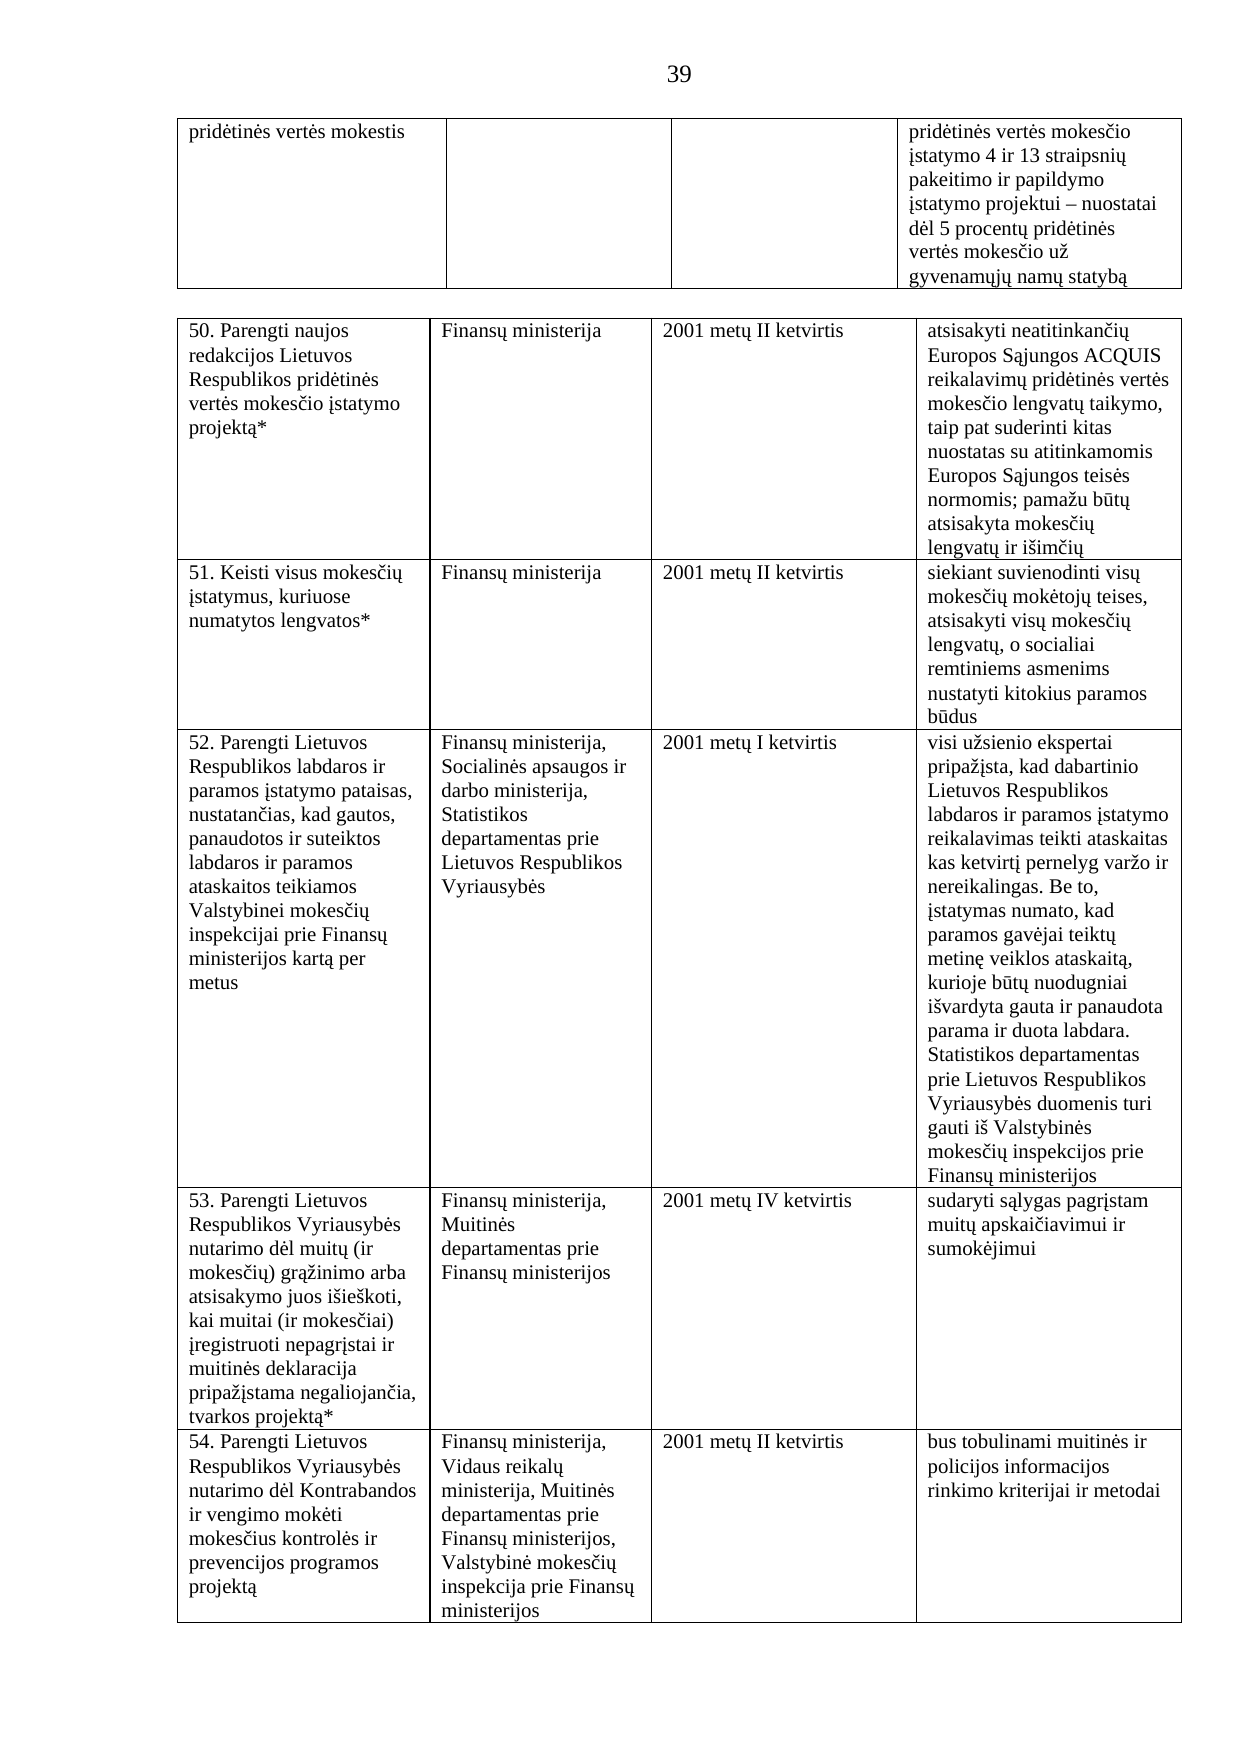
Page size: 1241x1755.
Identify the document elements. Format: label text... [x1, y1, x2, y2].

table_cell Finansų ministerija, Vidaus reikalų ministerija, Muitinės departamentas prie Finansų ministerijos, Valstybinė mokesčių inspekcija prie Finansų ministerijos [431, 1430, 651, 1622]
table_cell Finansų ministerija, Muitinės departamentas prie Finansų ministerijos [431, 1188, 651, 1428]
table_cell 53. Parengti Lietuvos Respublikos Vyriausybės nutarimo dėl muitų (ir mokesčių) grąžinimo arba atsisakymo juos išieškoti, kai muitai (ir mokesčiai) įregistruoti nepagrįstai ir muitinės deklaracija pripažįstama negaliojančia, tvarkos projektą* [178, 1188, 429, 1428]
table_cell bus tobulinami muitinės ir policijos informacijos rinkimo kriterijai ir metodai [917, 1430, 1181, 1622]
table_cell 54. Parengti Lietuvos Respublikos Vyriausybės nutarimo dėl Kontrabandos ir vengimo mokėti mokesčius kontrolės ir prevencijos programos projektą [178, 1430, 429, 1622]
table_cell [672, 119, 897, 288]
table_cell 2001 metų II ketvirtis [652, 1430, 916, 1622]
table_cell 51. Keisti visus mokesčių įstatymus, kuriuose numatytos lengvatos* [178, 560, 429, 728]
table_header atsisakyti neatitinkančių Europos Sąjungos ACQUIS reikalavimų pridėtinės vertės mokesčio lengvatų taikymo, taip pat suderinti kitas nuostatas su atitinkamomis Europos Sąjungos teisės normomis; pamažu būtų atsisakyta mokesčių lengvatų ir išimčių [917, 319, 1181, 559]
table_cell Finansų ministerija, Socialinės apsaugos ir darbo ministerija, Statistikos departamentas prie Lietuvos Respublikos Vyriausybės [431, 730, 651, 1187]
table_cell 2001 metų II ketvirtis [652, 560, 916, 728]
table_cell [447, 119, 671, 288]
table_cell visi užsienio ekspertai pripažįsta, kad dabartinio Lietuvos Respublikos labdaros ir paramos įstatymo reikalavimas teikti ataskaitas kas ketvirtį pernelyg varžo ir nereikalingas. Be to, įstatymas numato, kad paramos gavėjai teiktų metinę veiklos ataskaitą, kurioje būtų nuodugniai išvardyta gauta ir panaudota parama ir duota labdara. Statistikos departamentas prie Lietuvos Respublikos Vyriausybės duomenis turi gauti iš Valstybinės mokesčių inspekcijos prie Finansų ministerijos [917, 730, 1181, 1187]
table_header 2001 metų II ketvirtis [652, 319, 916, 559]
table_header 50. Parengti naujos redakcijos Lietuvos Respublikos pridėtinės vertės mokesčio įstatymo projektą* [178, 319, 429, 559]
table_cell pridėtinės vertės mokestis [178, 119, 446, 288]
table_cell pridėtinės vertės mokesčio įstatymo 4 ir 13 straipsnių pakeitimo ir papildymo įstatymo projektui – nuostatai dėl 5 procentų pridėtinės vertės mokesčio už gyvenamųjų namų statybą [898, 119, 1181, 288]
table_cell 52. Parengti Lietuvos Respublikos labdaros ir paramos įstatymo pataisas, nustatančias, kad gautos, panaudotos ir suteiktos labdaros ir paramos ataskaitos teikiamos Valstybinei mokesčių inspekcijai prie Finansų ministerijos kartą per metus [178, 730, 429, 1187]
table_header Finansų ministerija [431, 319, 651, 559]
table_cell siekiant suvienodinti visų mokesčių mokėtojų teises, atsisakyti visų mokesčių lengvatų, o socialiai remtiniems asmenims nustatyti kitokius paramos būdus [917, 560, 1181, 728]
table_cell 2001 metų I ketvirtis [652, 730, 916, 1187]
table_cell 2001 metų IV ketvirtis [652, 1188, 916, 1428]
table_cell sudaryti sąlygas pagrįstam muitų apskaičiavimui ir sumokėjimui [917, 1188, 1181, 1428]
table_cell Finansų ministerija [431, 560, 651, 728]
